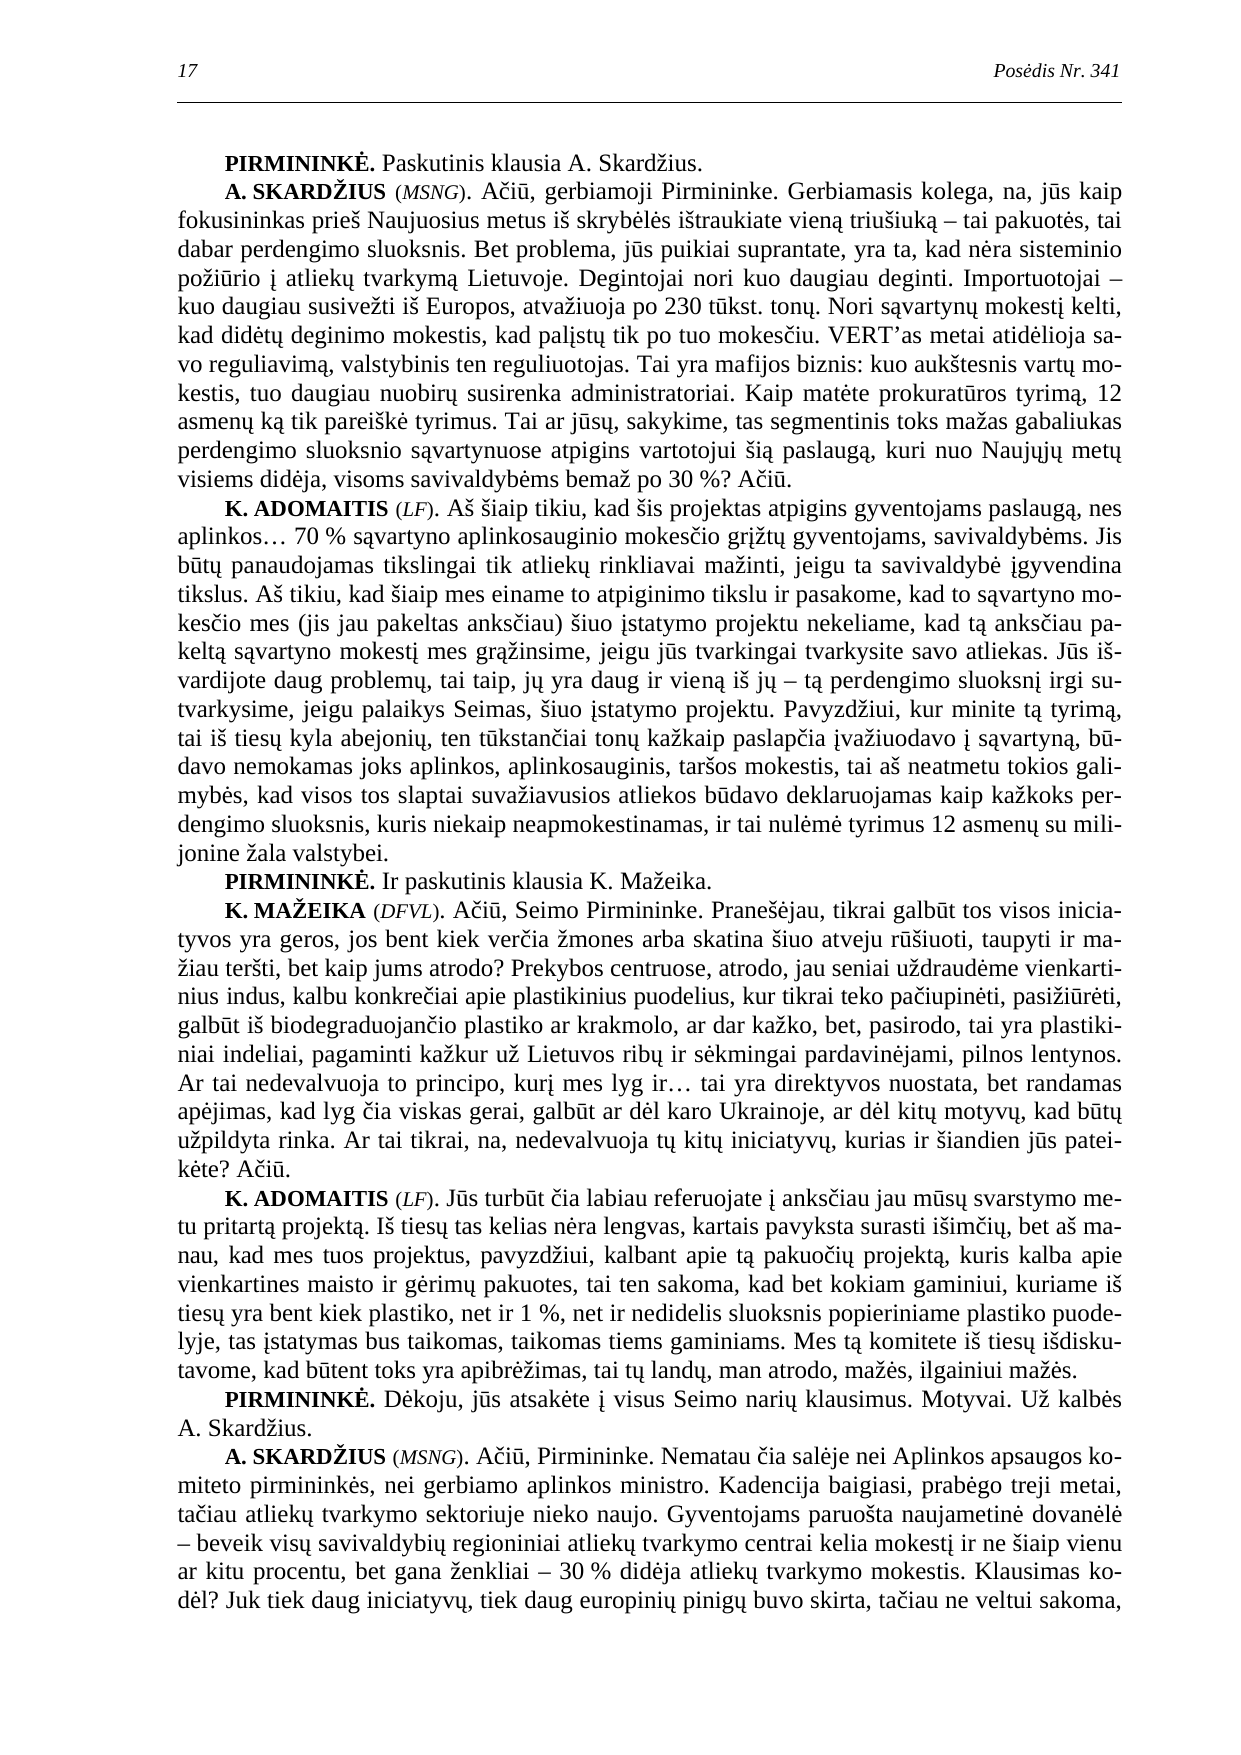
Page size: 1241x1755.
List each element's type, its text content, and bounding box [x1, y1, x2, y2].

text K. ADOMAITIS (LF). Aš šiaip ti­kiu, kad šis pro­jek­tas at­pi­gins gy­ven­to­jams pa­slau­gą, nes ap­lin­kos… 70 % są­var­ty­no ap­lin­ko­sau­gi­nio mo­kes­čio grįž­tų gy­ven­to­jams, sa­vi­val­dy­bėms. Jis bū­tų pa­nau­do­ja­mas tiks­lin­gai tik at­lie­kų rin­klia­vai ma­žin­ti, jei­gu ta sa­vi­val­dy­bė įgy­ven­di­na tiks­lus. Aš ti­kiu, kad šiaip mes ei­na­me to at­pi­gi­ni­mo tiks­lu ir pa­sa­ko­me, kad to są­var­ty­no mo­kesčio mes (jis jau pa­kel­tas anks­čiau) šiuo įsta­ty­mo pro­jek­tu ne­ke­lia­me, kad tą anks­čiau pa­kel­tą są­var­ty­no mo­kes­tį mes grą­žin­si­me, jei­gu jūs tvar­kin­gai tvar­ky­si­te sa­vo at­lie­kas. Jūs iš­var­di­jo­te daug pro­ble­mų, tai taip, jų yra daug ir vie­ną iš jų – tą per­den­gi­mo sluoks­nį ir­gi su­tvar­ky­si­me, jei­gu pa­lai­kys Sei­mas, šiuo įsta­ty­mo pro­jek­tu. Pa­vyz­džiui, kur mi­ni­te tą ty­ri­mą, tai iš tie­sų ky­la abe­jo­nių, ten tūks­tan­čiai to­nų kaž­kaip pa­slap­čia įva­žiuo­da­vo į są­var­ty­ną, bū­da­vo ne­mo­ka­mas joks ap­lin­kos, ap­lin­ko­sau­gi­nis, tar­šos mo­kes­tis, tai aš ne­at­me­tu to­kios ga­li­my­bės, kad vi­sos tos slap­tai su­va­žia­vu­sios at­lie­kos bū­da­vo de­kla­ruo­ja­mas kaip kaž­koks per­den­gi­mo sluoks­nis, ku­ris nie­kaip ne­ap­mo­kes­ti­na­mas, ir tai nu­lė­mė ty­ri­mus 12 as­me­nų su mi­li­jo­ni­ne ža­la vals­ty­bei. [177, 493, 1122, 866]
text A. SKARDŽIUS (MSNG). Ačiū, ger­bia­mo­ji Pir­mi­nin­ke. Ger­bia­ma­sis ko­le­ga, na, jūs kaip fo­ku­si­nin­kas prieš Nau­juo­sius me­tus iš skry­bė­lės iš­trau­kia­te vie­ną triu­šiu­ką – tai pa­kuo­tės, tai da­bar per­den­gi­mo sluoks­nis. Bet pro­ble­ma, jūs pui­kiai su­pran­ta­te, yra ta, kad nė­ra sis­te­mi­nio po­žiū­rio į at­lie­kų tvar­ky­mą Lie­tu­vo­je. De­gin­to­jai no­ri kuo dau­giau de­gin­ti. Im­por­tuo­to­jai – kuo dau­giau su­si­vež­ti iš Eu­ro­pos, at­va­žiuo­ja po 230 tūkst. to­nų. No­ri są­var­ty­nų mo­kes­tį kel­ti, kad di­dė­tų de­gi­ni­mo mo­kes­tis, kad pa­lįs­tų tik po tuo mo­kes­čiu. VERTʼas me­tai ati­dė­lio­ja sa­vo re­gu­lia­vi­mą, vals­ty­bi­nis ten re­gu­liuo­to­jas. Tai yra ma­fi­jos biz­nis: kuo aukš­tes­nis var­tų mo­kes­tis, tuo dau­giau nuo­bi­rų su­si­ren­ka ad­mi­nist­ra­to­riai. Kaip ma­tė­te pro­ku­ra­tū­ros ty­ri­mą, 12 as­me­nų ką tik pa­reiš­kė ty­ri­mus. Tai ar jū­sų, sa­ky­ki­me, tas seg­men­ti­nis toks ma­žas ga­ba­liu­kas per­den­gi­mo sluoks­nio są­var­ty­nuo­se at­pi­gins var­to­to­jui šią pa­slau­gą, ku­ri nuo Nau­jų­jų me­tų vi­siems di­dė­ja, vi­soms sa­vi­val­dy­bėms be­maž po 30 %? Ačiū. [177, 176, 1122, 493]
text PIRMININKĖ. Pas­ku­ti­nis klau­sia A. Skar­džius. [177, 148, 1122, 176]
text PIRMININKĖ. Dė­ko­ju, jūs at­sa­kė­te į vi­sus Sei­mo na­rių klau­si­mus. Mo­ty­vai. Už kal­bės A. Skar­džius. [177, 1384, 1122, 1441]
text K. ADOMAITIS (LF). Jūs tur­būt čia la­biau re­fe­ruo­ja­te į anks­čiau jau mū­sų svars­ty­mo me­tu pri­tar­tą pro­jek­tą. Iš tie­sų tas ke­lias nė­ra leng­vas, kar­tais pa­vyks­ta su­ras­ti iš­im­čių, bet aš ma­nau, kad mes tuos pro­jek­tus, pa­vyz­džiui, kal­bant apie tą pa­kuo­čių pro­jek­tą, ku­ris kal­ba apie vien­kar­ti­nes mais­to ir gė­ri­mų pa­kuo­tes, tai ten sa­ko­ma, kad bet ko­kiam ga­mi­niui, ku­ria­me iš tie­sų yra bent kiek plas­ti­ko, net ir 1 %, net ir ne­di­de­lis sluoks­nis po­pie­ri­nia­me plas­ti­ko puo­de­ly­je, tas įsta­ty­mas bus tai­ko­mas, tai­ko­mas tiems ga­mi­niams. Mes tą ko­mi­te­te iš tie­sų iš­dis­ku­ta­vo­me, kad bū­tent toks yra api­brė­ži­mas, tai tų lan­dų, man at­ro­do, ma­žės, il­gai­niui ma­žės. [177, 1183, 1122, 1384]
text A. SKARDŽIUS (MSNG). Ačiū, Pir­mi­nin­ke. Ne­ma­tau čia sa­lė­je nei Ap­lin­kos apsaugos ko­mi­te­to pir­mi­nin­kės, nei ger­bia­mo ap­lin­kos mi­nist­ro. Ka­den­ci­ja bai­gia­si, pra­bė­go tre­ji me­tai, ta­čiau at­lie­kų tvar­ky­mo sek­to­riu­je nie­ko nau­jo. Gy­ven­to­jams pa­ruoš­ta nau­ja­me­ti­nė do­va­nė­lė – be­veik vi­sų sa­vi­val­dy­bių re­gio­ni­niai at­lie­kų tvar­ky­mo cen­trai ke­lia mo­kes­tį ir ne šiaip vie­nu ar ki­tu pro­cen­tu, bet ga­na žen­kliai – 30 % di­dė­ja at­lie­kų tvar­ky­mo mo­kes­tis. Klau­si­mas ko­dėl? Juk tiek daug ini­cia­ty­vų, tiek daug eu­ro­pi­nių pi­ni­gų bu­vo skir­ta, ta­čiau ne vel­tui sa­ko­ma, [177, 1441, 1122, 1614]
text PIRMININKĖ. Ir pas­ku­ti­nis klau­sia K. Ma­žei­ka. [177, 866, 1122, 895]
text K. MAŽEIKA (DFVL). Ačiū, Sei­mo Pir­mi­nin­ke. Pra­ne­šė­jau, tik­rai gal­būt tos vi­sos ini­cia­ty­vos yra ge­ros, jos bent kiek ver­čia žmo­nes ar­ba ska­ti­na šiuo at­ve­ju rū­šiuo­ti, tau­py­ti ir ma­žiau terš­ti, bet kaip jums at­ro­do? Pre­ky­bos cen­truo­se, at­ro­do, jau se­niai už­drau­dė­me vien­kar­ti­nius in­dus, kal­bu kon­kre­čiai apie plas­ti­ki­nius puo­de­lius, kur tik­rai te­ko pa­čiu­pi­nė­ti, pa­si­žiū­rė­ti, gal­būt iš bio­deg­ra­duo­jan­čio plas­ti­ko ar krak­mo­lo, ar dar kaž­ko, bet, pa­si­ro­do, tai yra plas­ti­ki­niai in­de­liai, pa­ga­min­ti kaž­kur už Lie­tu­vos ri­bų ir sėk­min­gai par­da­vi­nė­ja­mi, pil­nos len­ty­nos. Ar tai ne­de­val­vuo­ja to prin­ci­po, ku­rį mes lyg ir… tai yra di­rek­ty­vos nuo­sta­ta, bet ran­da­mas apė­ji­mas, kad lyg čia vis­kas ge­rai, gal­būt ar dėl ka­ro Uk­rai­no­je, ar dėl ki­tų mo­ty­vų, kad bū­tų už­pil­dy­ta rin­ka. Ar tai tik­rai, na, ne­de­val­vuo­ja tų ki­tų ini­cia­ty­vų, ku­rias ir šian­dien jūs pa­tei­kė­te? Ačiū. [177, 895, 1122, 1183]
